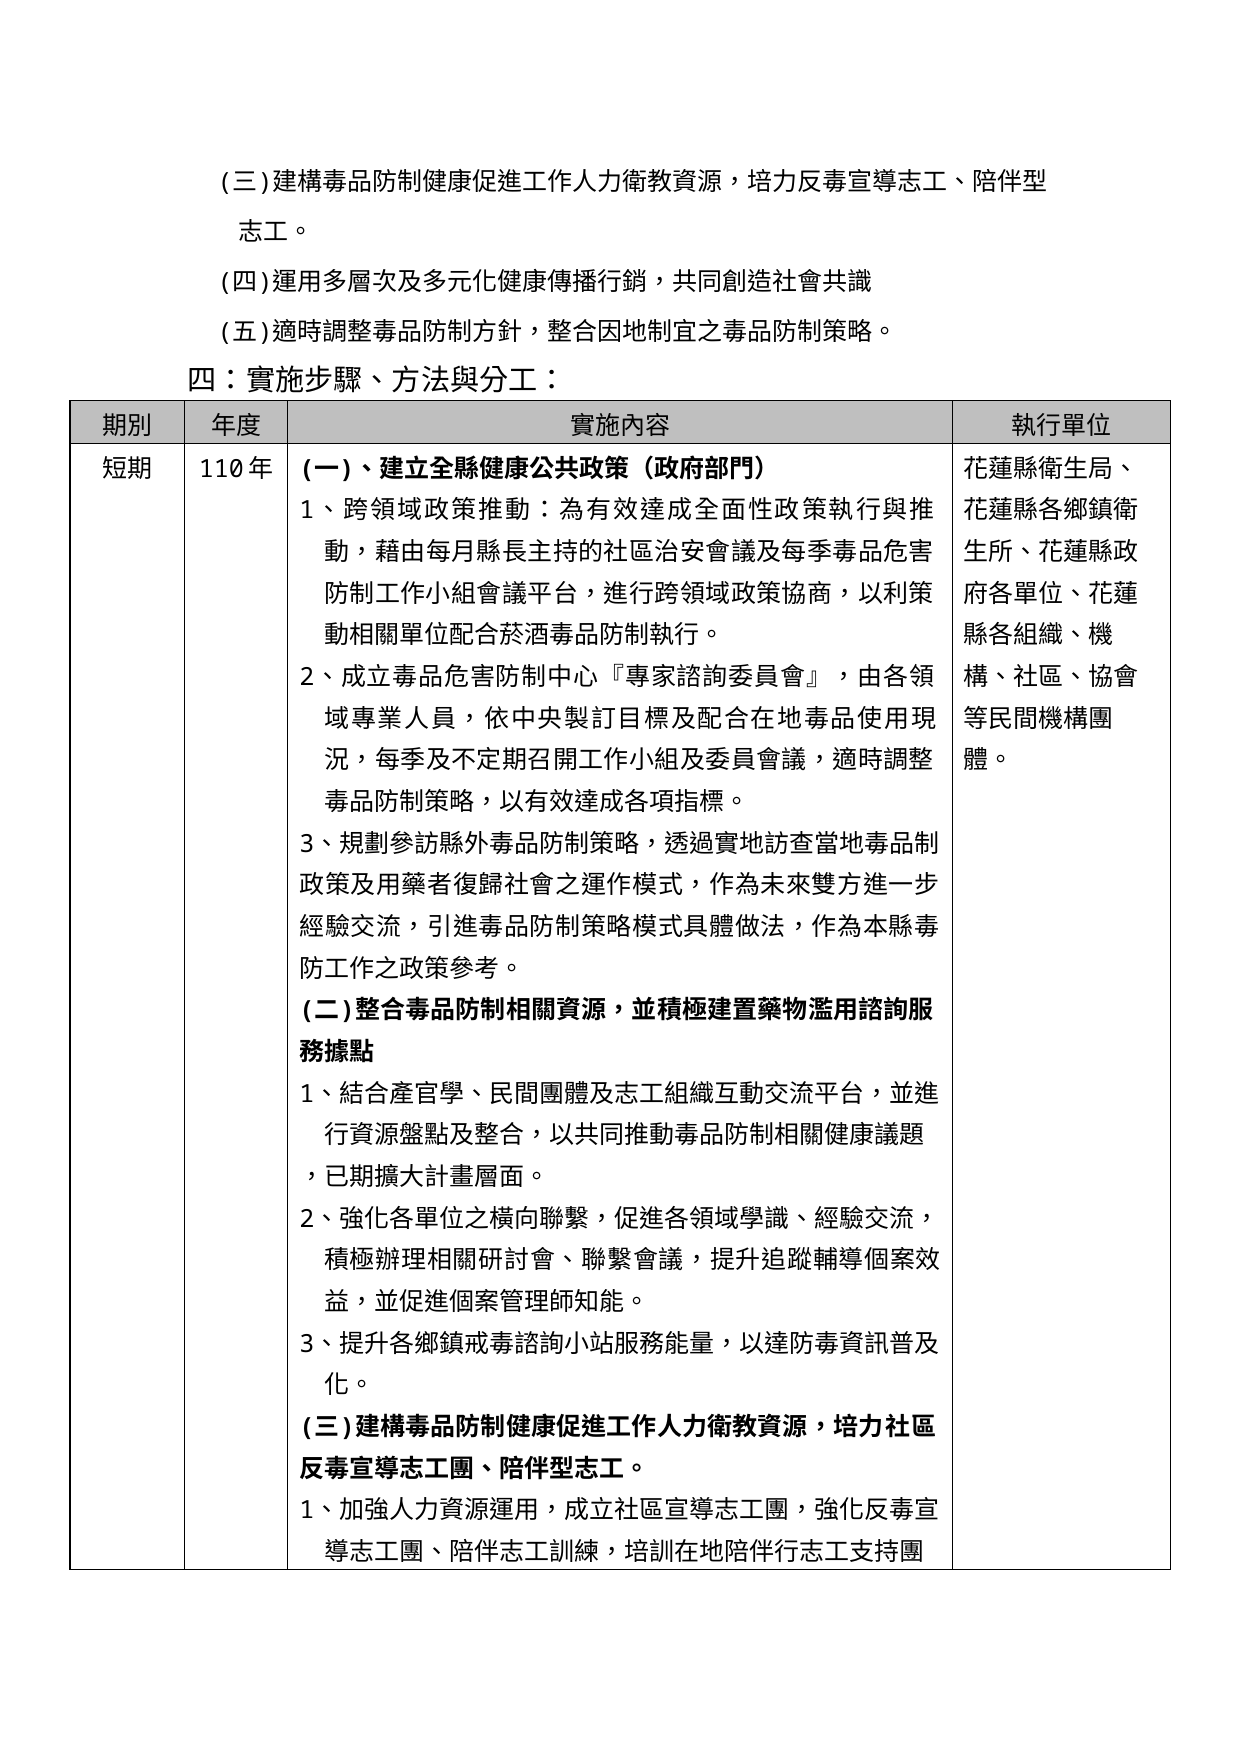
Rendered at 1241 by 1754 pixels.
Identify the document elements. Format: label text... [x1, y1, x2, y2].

text (三)建構毒品防制健康促進工作人力衛教資源，培力反毒宣導志工、陪伴型志工。 [187, 150, 1053, 250]
text (五)適時調整毒品防制方針，整合因地制宜之毒品防制策略。 [187, 300, 1053, 350]
table_header 執行單位 [953, 401, 1170, 443]
table_header 年度 [185, 401, 287, 443]
table_header 實施內容 [288, 401, 952, 443]
text (四)運用多層次及多元化健康傳播行銷，共同創造社會共識 [187, 250, 1053, 300]
table_cell 110年 [185, 444, 287, 1569]
table_cell 短期 [71, 444, 184, 1569]
table_cell 花蓮縣衛生局、花蓮縣各鄉鎮衛生所、花蓮縣政府各單位、花蓮縣各組織、機構、社區、協會等民間機構團體。 [953, 444, 1170, 1569]
table_cell (一)、建立全縣健康公共政策（政府部門） 1、跨領域政策推動：為有效達成全面性政策執行與推動，藉由每月縣長主持的社區治安會議及每季毒品危害防制工作小組會議平台，進行跨領域政策協商，以利策動相關單位配合菸酒毒品防制執行。 2、成立毒品危害防制中心『專家諮詢委員會』，由各領域專業人員，依中央製訂目標及配合在地毒品使用現況，每季及不定期召開工作小組及委員會議，適時調整毒品防制策略，以有效達成各項指標。 3、規劃參訪縣外毒品防制策略，透過實地訪查當地毒品制政策及用藥者復歸社會之運作模式，作為未來雙方進一步經驗交流，引進毒品防制策略模式具體做法，作為本縣毒防工作之政策參考。 (二)整合毒品防制相關資源，並積極建置藥物濫用諮詢服務據點 1、結合產官學、民間團體及志工組織互動交流平台，並進行資源盤點及整合，以共同推動毒品防制相關健康議題 ，已期擴大計畫層面。 2、強化各單位之橫向聯繫，促進各領域學識、經驗交流，積極辦理相關研討會、聯繫會議，提升追蹤輔導個案效益，並促進個案管理師知能。 3、提升各鄉鎮戒毒諮詢小站服務能量，以達防毒資訊普及化。 (三)建構毒品防制健康促進工作人力衛教資源，培力社區反毒宣導志工團、陪伴型志工。 1、加強人力資源運用，成立社區宣導志工團，強化反毒宣導志工團、陪伴志工訓練，培訓在地陪伴行志工支持團 [288, 444, 952, 1569]
text 四：實施步驟、方法與分工： [187, 350, 1053, 400]
table_header 期別 [71, 401, 184, 443]
